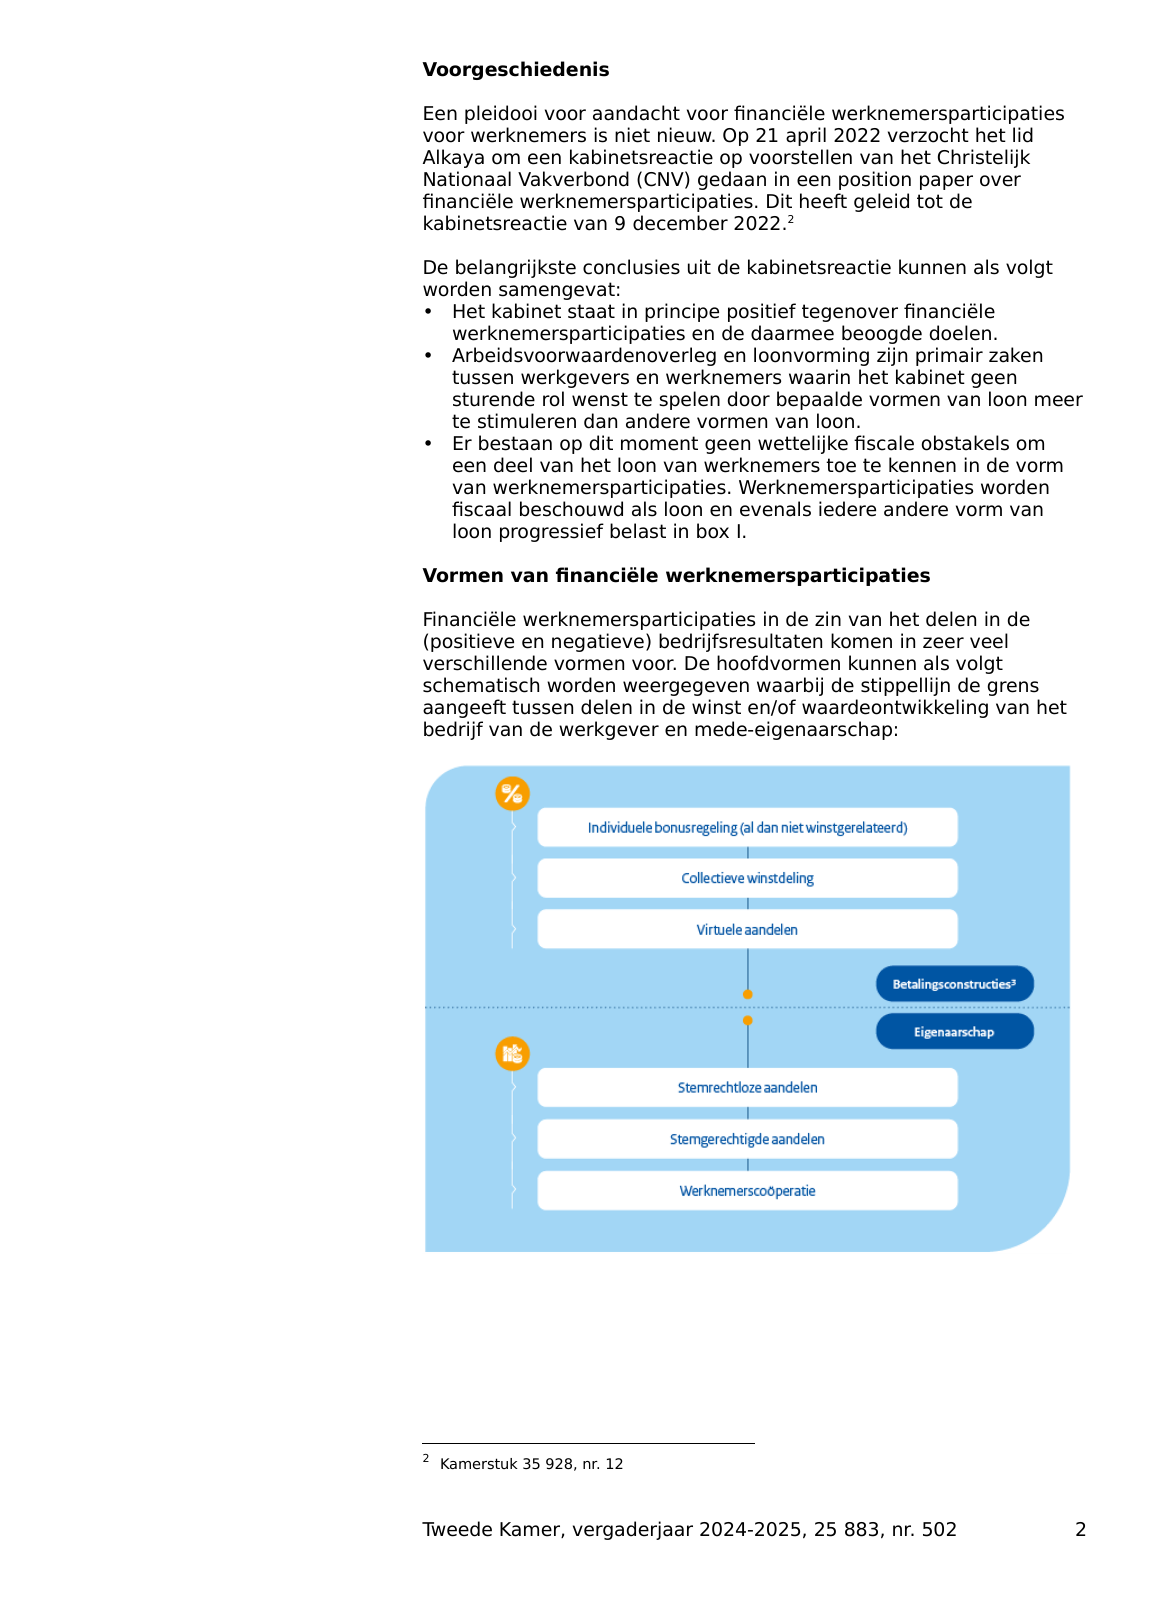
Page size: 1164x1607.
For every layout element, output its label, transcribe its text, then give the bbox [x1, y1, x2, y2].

picture [422, 763, 1072, 1254]
text • Het kabinet staat in principe positief tegenover financiële werknemersparticipaties en de daarmee beoogde doelen. [422, 301, 1087, 345]
subtitle Vormen van financiële werknemersparticipaties [422, 565, 1087, 587]
subtitle Voorgeschiedenis [422, 59, 1087, 81]
text • Er bestaan op dit moment geen wettelijke fiscale obstakels om een deel van het loon van werknemers toe te kennen in de vorm van werknemersparticipaties. Werknemersparticipaties worden fiscaal beschouwd als loon en evenals iedere andere vorm van loon progressief belast in box I. [422, 433, 1087, 543]
text • Arbeidsvoorwaardenoverleg en loonvorming zijn primair zaken tussen werkgevers en werknemers waarin het kabinet geen sturende rol wenst te spelen door bepaalde vormen van loon meer te stimuleren dan andere vormen van loon. [422, 345, 1087, 433]
text De belangrijkste conclusies uit de kabinetsreactie kunnen als volgt worden samengevat: [422, 257, 1087, 301]
text Een pleidooi voor aandacht voor financiële werknemersparticipaties voor werknemers is niet nieuw. Op 21 april 2022 verzocht het lid Alkaya om een kabinetsreactie op voorstellen van het Christelijk Nationaal Vakverbond (CNV) gedaan in een position paper over financiële werknemersparticipaties. Dit heeft geleid tot de kabinetsreactie van 9 december 2022. [422, 103, 1087, 235]
text Kamerstuk 35 928, nr. 12 [422, 1452, 1087, 1474]
text Financiële werknemersparticipaties in de zin van het delen in de (positieve en negatieve) bedrijfsresultaten komen in zeer veel verschillende vormen voor. De hoofdvormen kunnen als volgt schematisch worden weergegeven waarbij de stippellijn de grens aangeeft tussen delen in de winst en/of waardeontwikkeling van het bedrijf van de werkgever en mede-eigenaarschap: [422, 609, 1087, 741]
